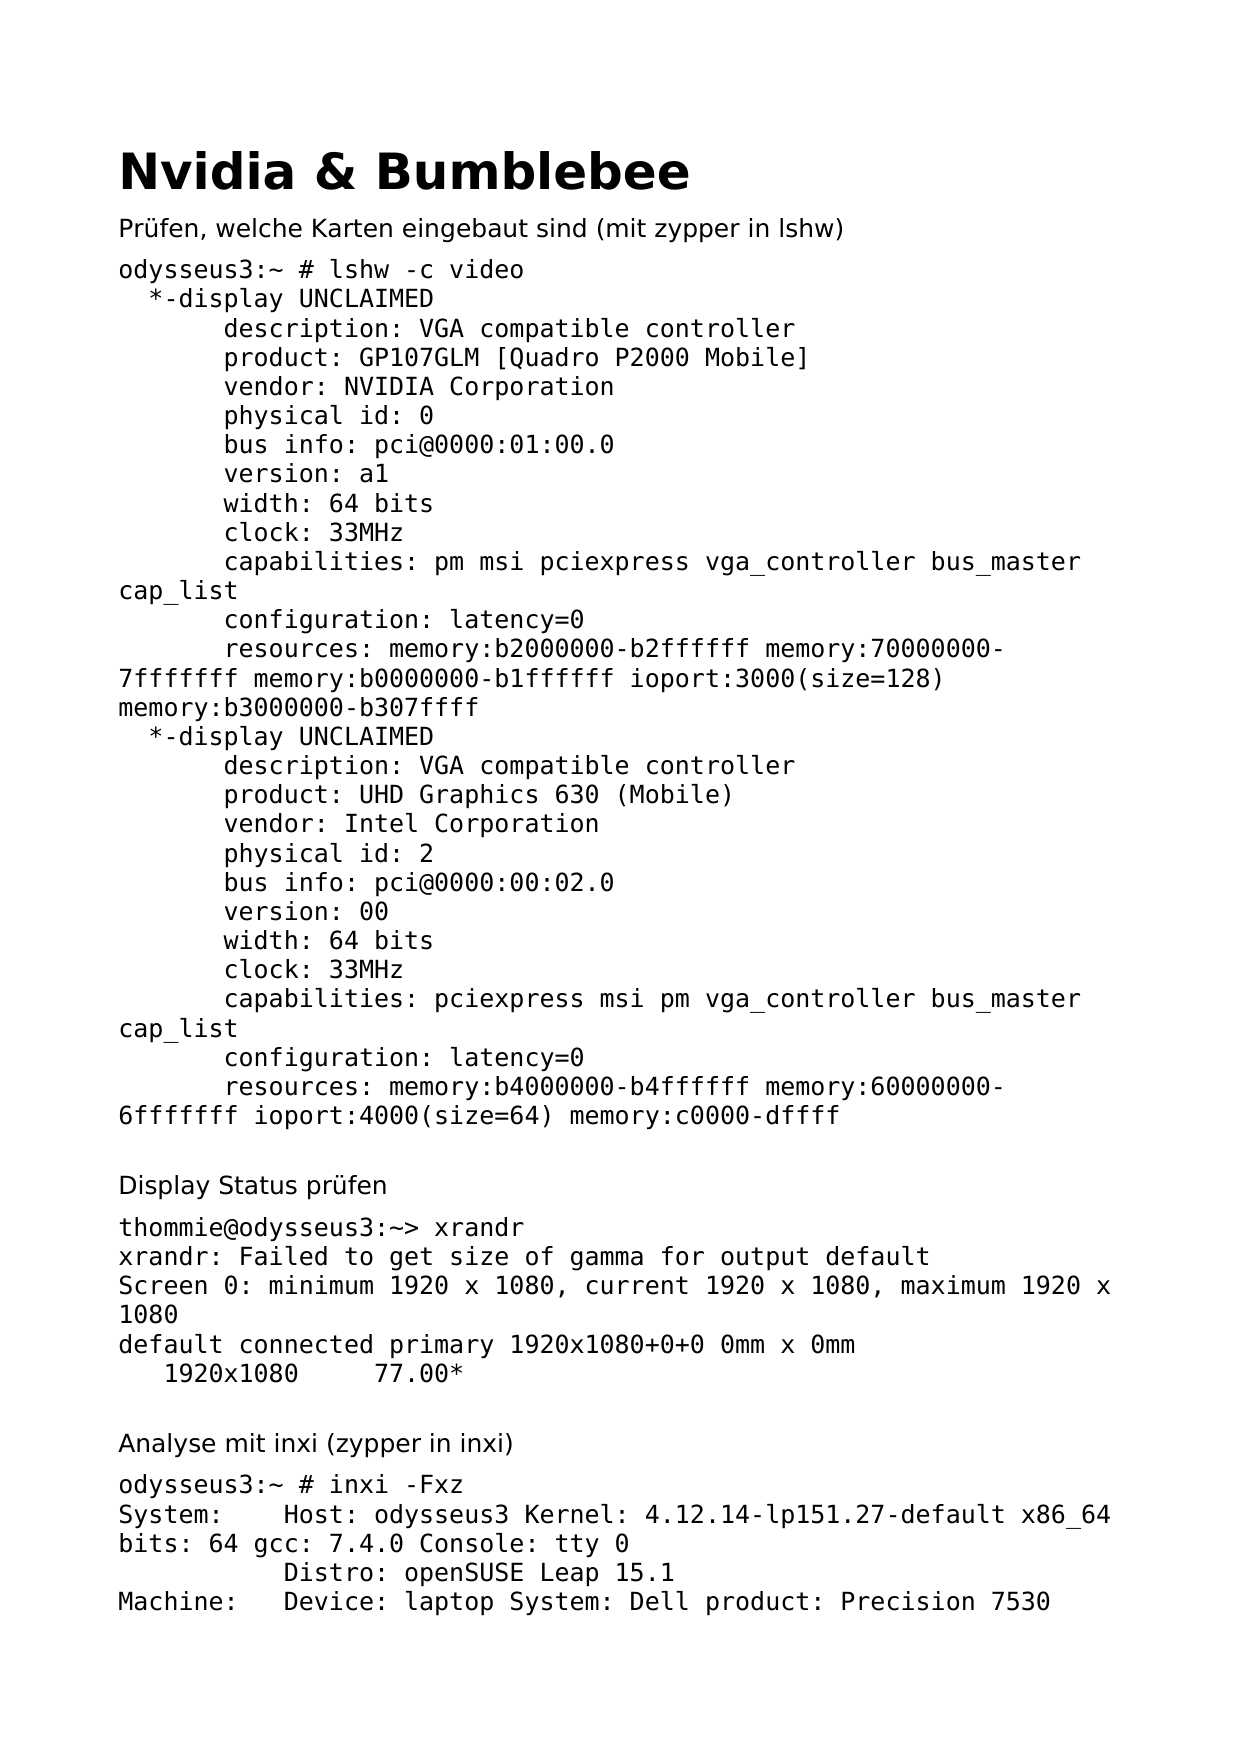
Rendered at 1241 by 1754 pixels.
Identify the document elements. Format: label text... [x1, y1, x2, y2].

text Prüfen, welche Karten eingebaut sind (mit zypper in lshw) [118, 214, 1122, 243]
subtitle Nvidia & Bumblebee [118, 143, 1122, 201]
text odysseus3:~ # inxi -Fxz System: Host: odysseus3 Kernel: 4.12.14-lp151.27-default x86_64 bits: 64 gcc: 7.4.0 Console: tty 0 Distro: openSUSE Leap 15.1 Machine: Device: laptop System: Dell product: Precision 7530 [118, 1471, 1122, 1617]
text Display Status prüfen [118, 1171, 1122, 1201]
text odysseus3:~ # lshw -c video *-display UNCLAIMED description: VGA compatible controller product: GP107GLM [Quadro P2000 Mobile] vendor: NVIDIA Corporation physical id: 0 bus info: pci@0000:01:00.0 version: a1 width: 64 bits clock: 33MHz capabilities: pm msi pciexpress vga_controller bus_master cap_list configuration: latency=0 resources: memory:b2000000-b2ffffff memory:70000000-7fffffff memory:b0000000-b1ffffff ioport:3000(size=128) memory:b3000000-b307ffff *-display UNCLAIMED description: VGA compatible controller product: UHD Graphics 630 (Mobile) vendor: Intel Corporation physical id: 2 bus info: pci@0000:00:02.0 version: 00 width: 64 bits clock: 33MHz capabilities: pciexpress msi pm vga_controller bus_master cap_list configuration: latency=0 resources: memory:b4000000-b4ffffff memory:60000000-6fffffff ioport:4000(size=64) memory:c0000-dffff [118, 256, 1122, 1160]
text Analyse mit inxi (zypper in inxi) [118, 1429, 1122, 1458]
text thommie@odysseus3:~> xrandr xrandr: Failed to get size of gamma for output default Screen 0: minimum 1920 x 1080, current 1920 x 1080, maximum 1920 x 1080 default connected primary 1920x1080+0+0 0mm x 0mm 1920x1080 77.00* [118, 1213, 1122, 1417]
